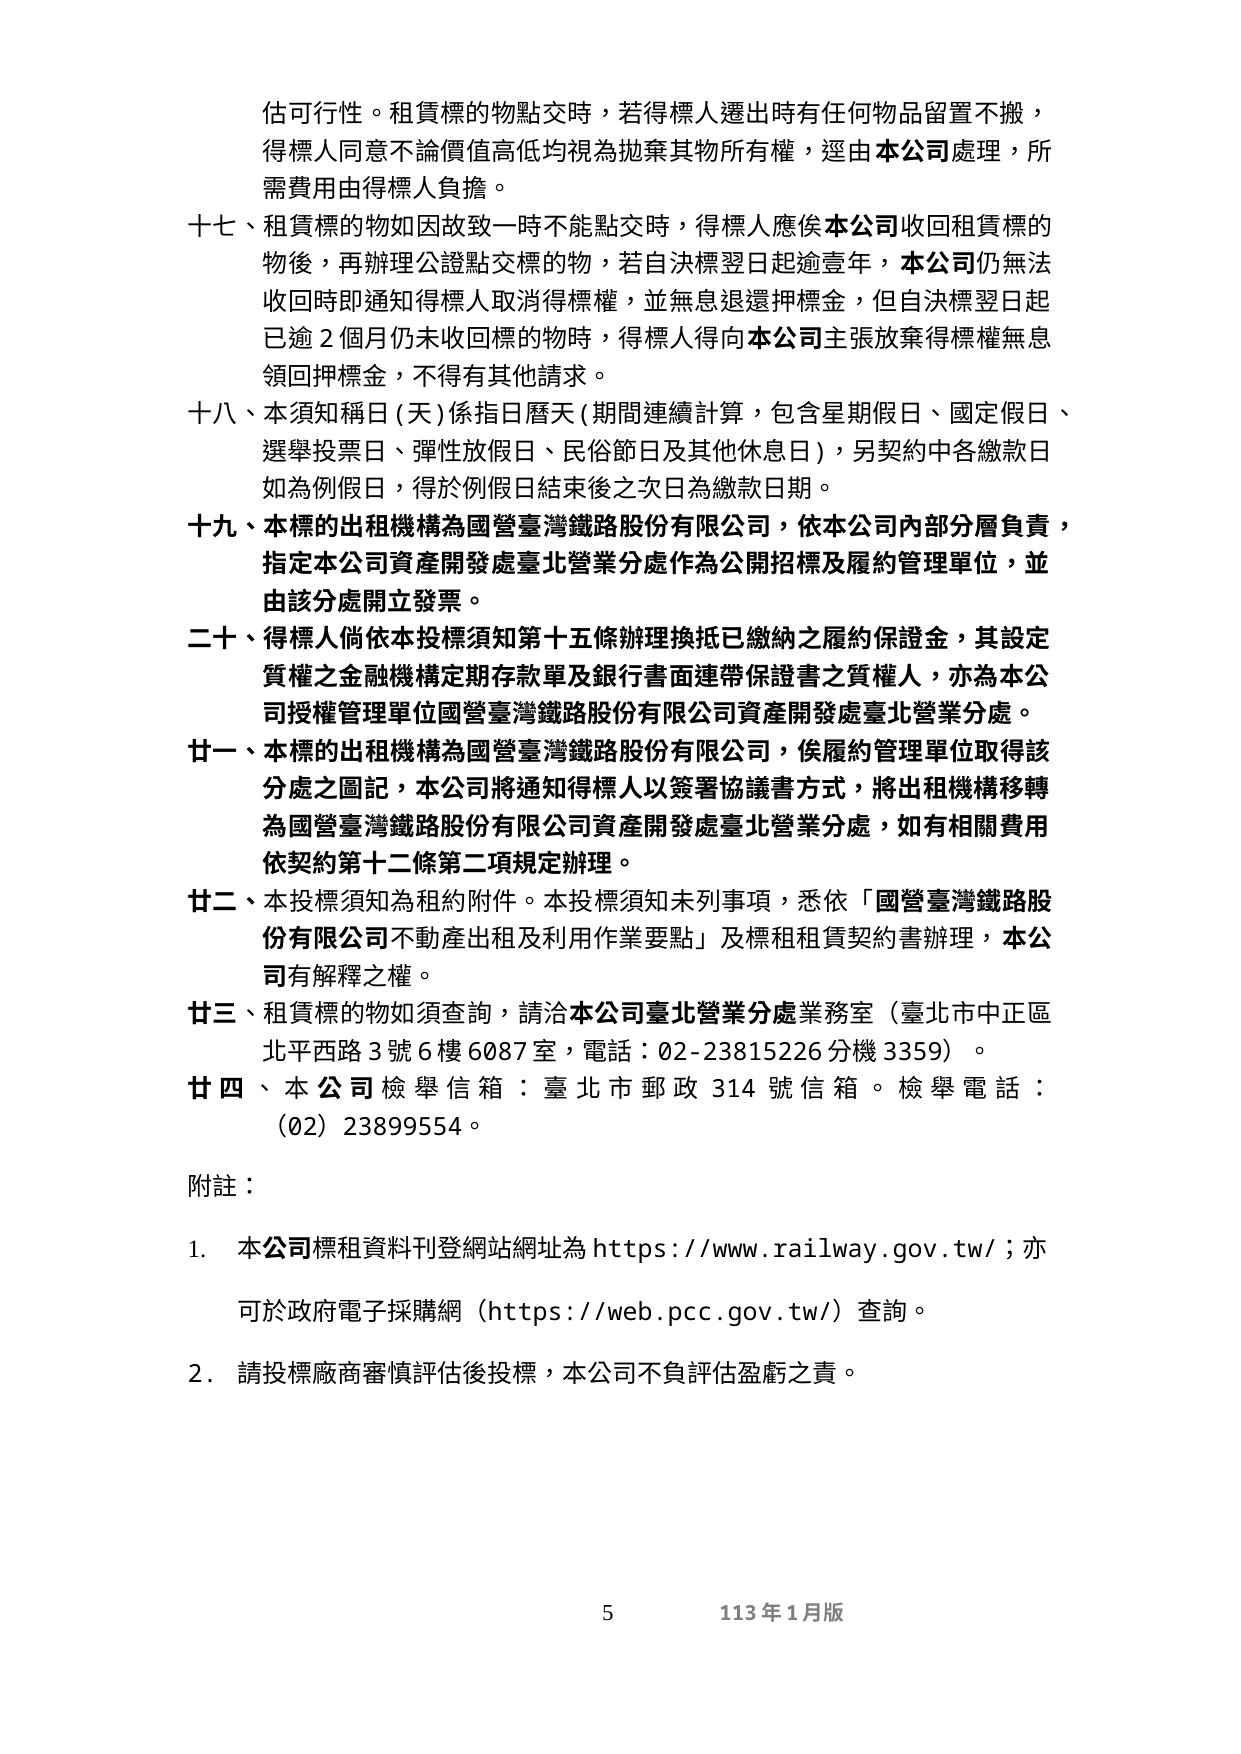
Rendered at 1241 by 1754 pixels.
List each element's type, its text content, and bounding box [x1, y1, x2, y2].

text 十七、租賃標的物如因故致一時不能點交時，得標人應俟本公司收回租賃標的物後，再辦理公證點交標的物，若自決標翌日起逾壹年，本公司仍無法收回時即通知得標人取消得標權，並無息退還押標金，但自決標翌日起已逾2個月仍未收回標的物時，得標人得向本公司主張放棄得標權無息領回押標金，不得有其他請求。 [187, 205, 1053, 392]
text 廿三、租賃標的物如須查詢，請洽本公司臺北營業分處業務室（臺北市中正區北平西路3號6樓6087室，電話：02-23815226分機3359）。 [187, 992, 1053, 1067]
text 二十、得標人倘依本投標須知第十五條辦理換抵已繳納之履約保證金，其設定質權之金融機構定期存款單及銀行書面連帶保證書之質權人，亦為本公司授權管理單位國營臺灣鐵路股份有限公司資產開發處臺北營業分處。 [187, 617, 1053, 730]
list 請投標廠商審慎評估後投標，本公司不負評估盈虧之責。 [187, 1330, 1053, 1392]
list 本公司標租資料刊登網站網址為https://www.railway.gov.tw/；亦可於政府電子採購網（https://web.pcc.gov.tw/）查詢。 [187, 1205, 1053, 1330]
text 估可行性。租賃標的物點交時，若得標人遷出時有任何物品留置不搬，得標人同意不論價值高低均視為拋棄其物所有權，逕由本公司處理，所需費用由得標人負擔。 [187, 92, 1053, 205]
text 十九、本標的出租機構為國營臺灣鐵路股份有限公司，依本公司內部分層負責，指定本公司資產開發處臺北營業分處作為公開招標及履約管理單位，並由該分處開立發票。 [187, 505, 1053, 617]
text 廿一、本標的出租機構為國營臺灣鐵路股份有限公司，俟履約管理單位取得該分處之圖記，本公司將通知得標人以簽署協議書方式，將出租機構移轉為國營臺灣鐵路股份有限公司資產開發處臺北營業分處，如有相關費用依契約第十二條第二項規定辦理。 [187, 730, 1053, 880]
text 廿四、本公司檢舉信箱：臺北市郵政314號信箱。檢舉電話：（02）23899554。 [187, 1067, 1053, 1142]
text 廿二、本投標須知為租約附件。本投標須知未列事項，悉依「國營臺灣鐵路股份有限公司不動產出租及利用作業要點」及標租租賃契約書辦理，本公司有解釋之權。 [187, 880, 1053, 992]
text 十八、本須知稱日(天)係指日曆天(期間連續計算，包含星期假日、國定假日、選舉投票日、彈性放假日、民俗節日及其他休息日)，另契約中各繳款日如為例假日，得於例假日結束後之次日為繳款日期。 [187, 392, 1053, 505]
text 附註： [187, 1142, 1053, 1205]
